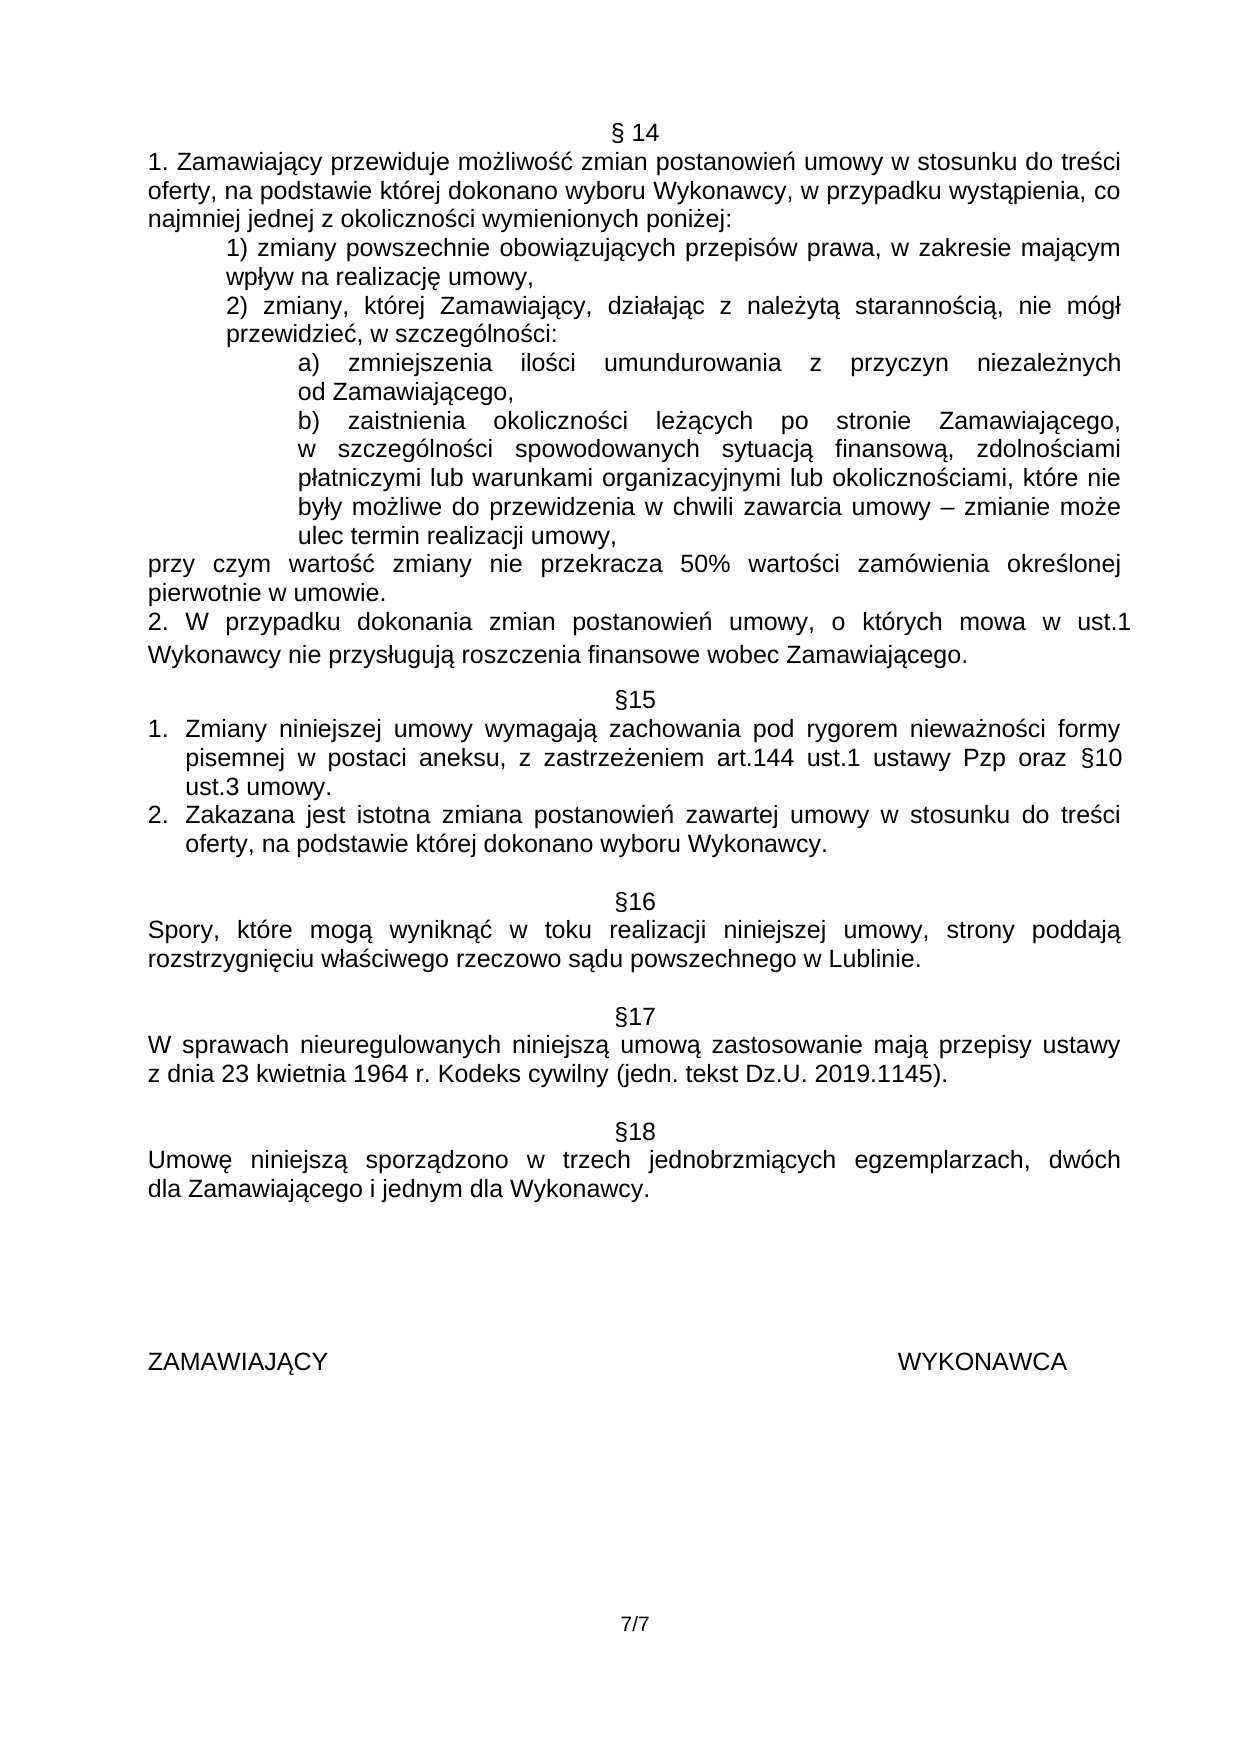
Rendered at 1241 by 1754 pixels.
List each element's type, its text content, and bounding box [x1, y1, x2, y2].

list 2) zmiany, której Zamawiający, działając z należytą starannością, nie mógł przewidzieć, w szczególności: [185, 291, 1122, 348]
list 1) zmiany powszechnie obowiązujących przepisów prawa, w zakresie mającym wpływ na realizację umowy, [185, 233, 1122, 291]
text §17 [148, 1002, 1122, 1030]
text Umowę niniejszą sporządzono w trzech jednobrzmiących egzemplarzach, dwóch dla Zamawiającego i jednym dla Wykonawcy. [148, 1145, 1122, 1203]
list Zmiany niniejszej umowy wymagają zachowania pod rygorem nieważności formy pisemnej w postaci aneksu, z zastrzeżeniem art.144 ust.1 ustawy Pzp oraz §10 ust.3 umowy. [148, 714, 1122, 800]
list Zakazana jest istotna zmiana postanowień zawartej umowy w stosunku do treści oferty, na podstawie której dokonano wyboru Wykonawcy. [148, 800, 1122, 858]
text § 14 [148, 118, 1122, 147]
text §18 [148, 1117, 1122, 1145]
text Spory, które mogą wyniknąć w toku realizacji niniejszej umowy, strony poddają rozstrzygnięciu właściwego rzeczowo sądu powszechnego w Lublinie. [148, 915, 1122, 973]
list b) zaistnienia okoliczności leżących po stronie Zamawiającego, w szczególności spowodowanych sytuacją finansową, zdolnościami płatniczymi lub warunkami organizacyjnymi lub okolicznościami, które nie były możliwe do przewidzenia w chwili zawarcia umowy – zmianie może ulec termin realizacji umowy, [260, 406, 1122, 549]
text 2. W przypadku dokonania zmian postanowień umowy, o których mowa w ust.1 Wykonawcy nie przysługują roszczenia finansowe wobec Zamawiającego. [148, 607, 1133, 669]
text §15 [148, 685, 1122, 714]
text ZAMAWIAJĄCY WYKONAWCA [148, 1347, 1122, 1375]
list przy czym wartość zmiany nie przekracza 50% wartości zamówienia określonej pierwotnie w umowie. [148, 549, 1122, 607]
text W sprawach nieuregulowanych niniejszą umową zastosowanie mają przepisy ustawy z dnia 23 kwietnia 1964 r. Kodeks cywilny (jedn. tekst Dz.U. 2019.1145). [148, 1030, 1122, 1088]
list a) zmniejszenia ilości umundurowania z przyczyn niezależnych od Zamawiającego, [260, 348, 1122, 406]
text 1. Zamawiający przewiduje możliwość zmian postanowień umowy w stosunku do treści oferty, na podstawie której dokonano wyboru Wykonawcy, w przypadku wystąpienia, co najmniej jednej z okoliczności wymienionych poniżej: [148, 147, 1122, 233]
text §16 [148, 887, 1122, 915]
